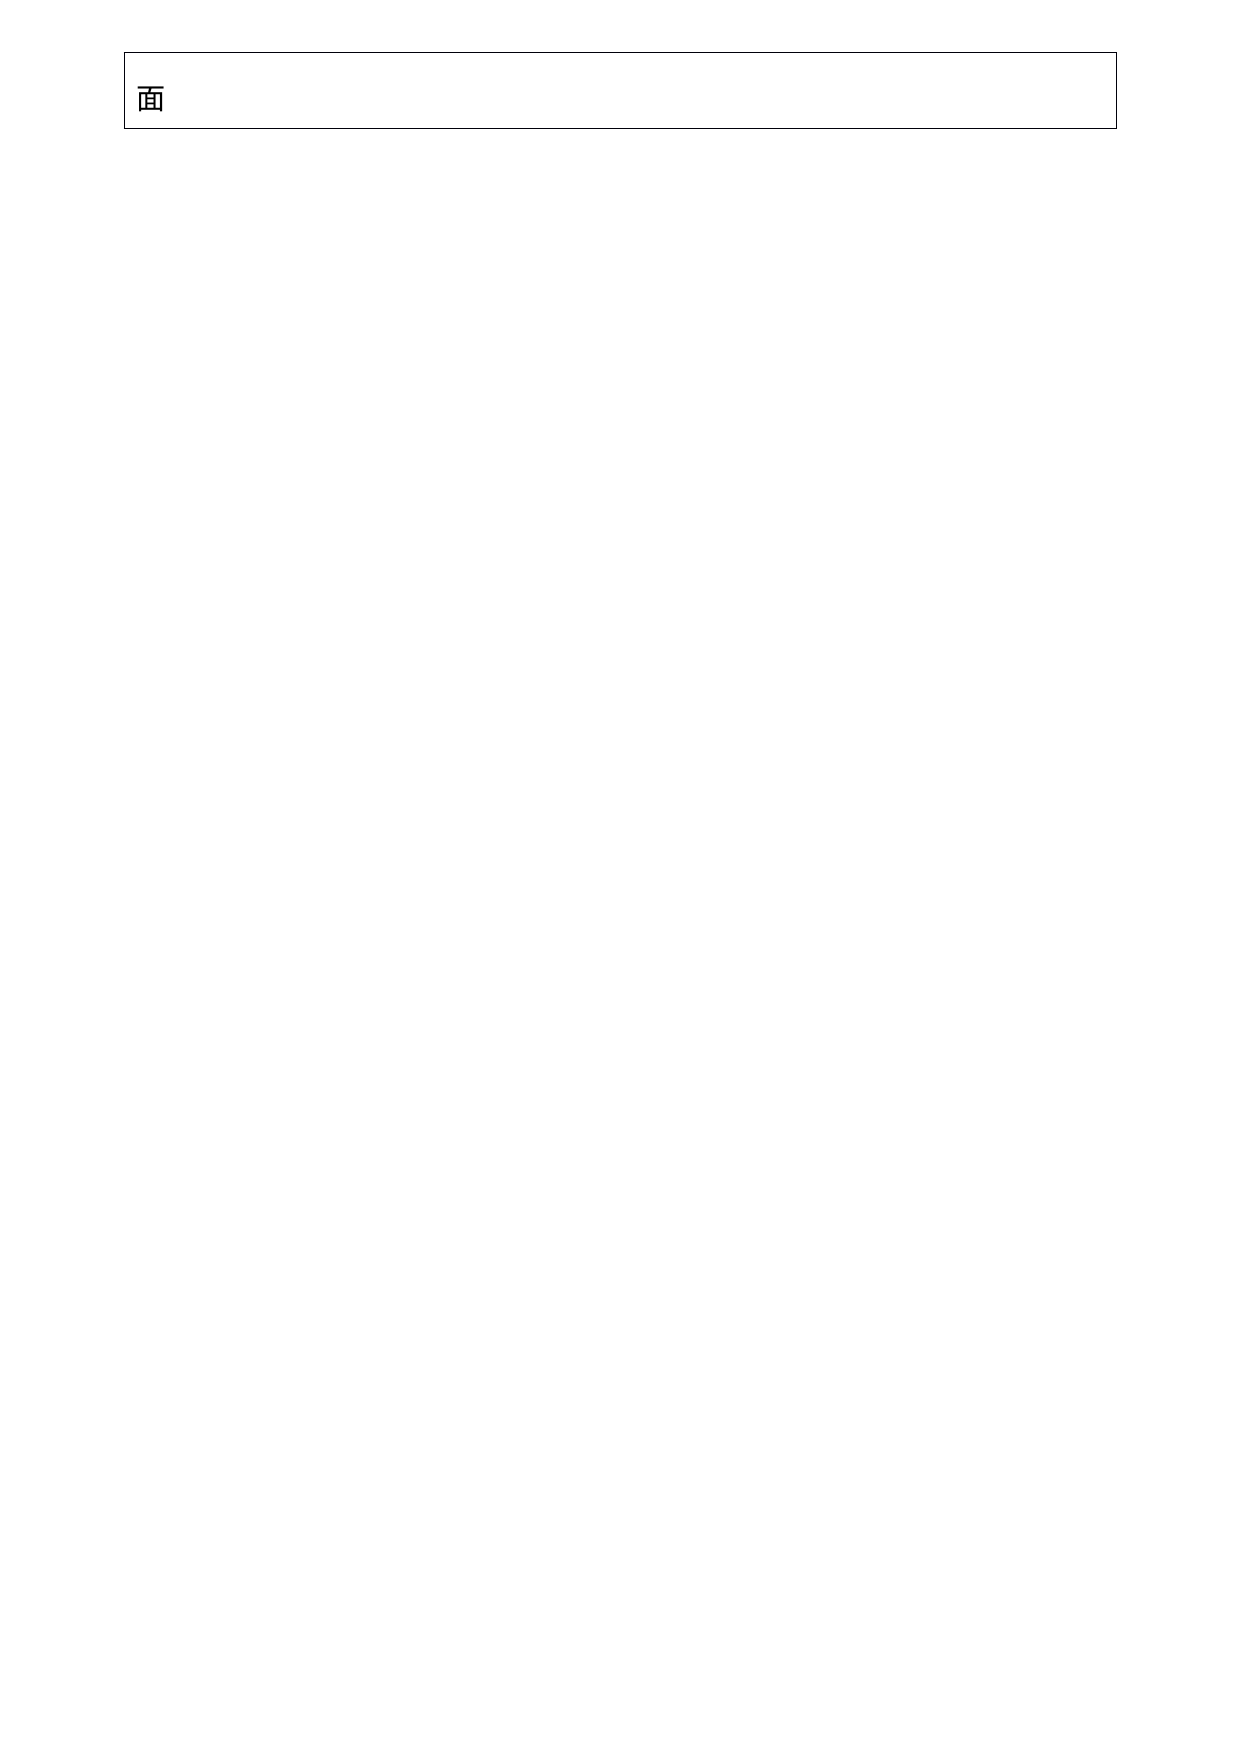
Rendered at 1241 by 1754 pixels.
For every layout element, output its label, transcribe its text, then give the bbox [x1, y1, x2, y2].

table_cell 面 [125, 53, 1116, 128]
